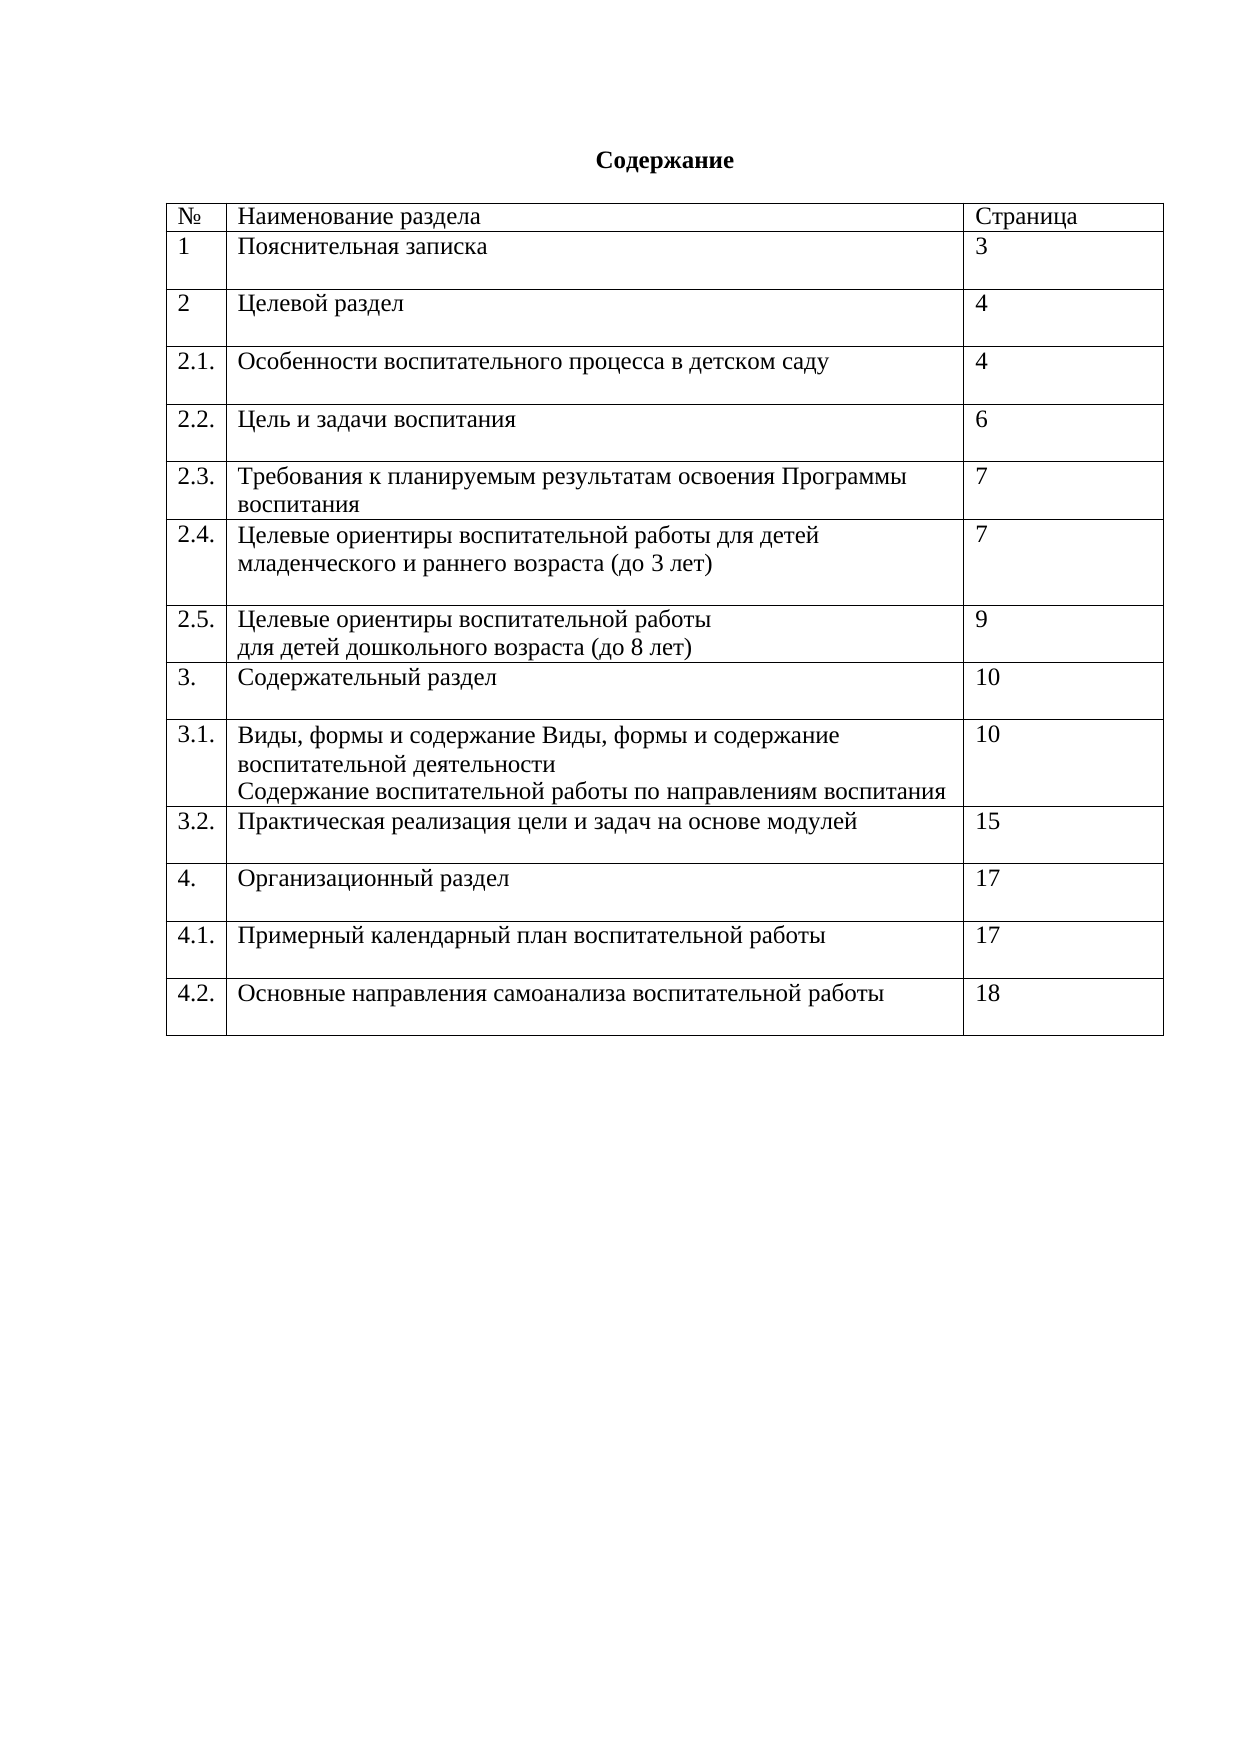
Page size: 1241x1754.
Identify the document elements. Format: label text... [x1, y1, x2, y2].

table_cell Требования к планируемым результатам освоения Программы воспитания [227, 462, 963, 519]
table_cell Содержательный раздел [227, 663, 963, 719]
table_cell 2.2. [167, 405, 226, 461]
table_cell 3 [964, 232, 1163, 288]
table_header Наименование раздела [227, 204, 963, 231]
table_cell 2.5. [167, 606, 226, 662]
table_cell Примерный календарный план воспитательной работы [227, 922, 963, 978]
table_cell 4.1. [167, 922, 226, 978]
table_cell 18 [964, 979, 1163, 1035]
table_header № [167, 204, 226, 231]
table_cell 2.1. [167, 347, 226, 404]
table_cell 3. [167, 663, 226, 719]
table_cell 2.3. [167, 462, 226, 519]
table_cell 6 [964, 405, 1163, 461]
table_cell 3.1. [167, 720, 226, 806]
table_cell 4 [964, 347, 1163, 404]
table_cell 9 [964, 606, 1163, 662]
table_header Страница [964, 204, 1163, 231]
table_cell 2 [167, 290, 226, 346]
table_cell Виды, формы и содержание Виды, формы и содержание воспитательной деятельности Содержание воспитательной работы по направлениям воспитания [227, 720, 963, 806]
table_cell 17 [964, 864, 1163, 921]
table_cell Организационный раздел [227, 864, 963, 921]
table_cell 1 [167, 232, 226, 288]
table_cell 10 [964, 720, 1163, 806]
table_cell 7 [964, 462, 1163, 519]
table_cell 7 [964, 520, 1163, 604]
table_cell 2.4. [167, 520, 226, 604]
table_cell 4. [167, 864, 226, 921]
table_cell 4.2. [167, 979, 226, 1035]
table_cell 17 [964, 922, 1163, 978]
table_cell 10 [964, 663, 1163, 719]
table_cell Основные направления самоанализа воспитательной работы [227, 979, 963, 1035]
subtitle Содержание [186, 145, 1143, 173]
table_cell 4 [964, 290, 1163, 346]
table_cell Практическая реализация цели и задач на основе модулей [227, 807, 963, 863]
table_cell Целевой раздел [227, 290, 963, 346]
table_cell Особенности воспитательного процесса в детском саду [227, 347, 963, 404]
table_cell 15 [964, 807, 1163, 863]
table_cell Целевые ориентиры воспитательной работы для детей младенческого и раннего возраста (до 3 лет) [227, 520, 963, 604]
table_cell Цель и задачи воспитания [227, 405, 963, 461]
table_cell 3.2. [167, 807, 226, 863]
table_cell Целевые ориентиры воспитательной работы для детей дошкольного возраста (до 8 лет) [227, 606, 963, 662]
table_cell Пояснительная записка [227, 232, 963, 288]
